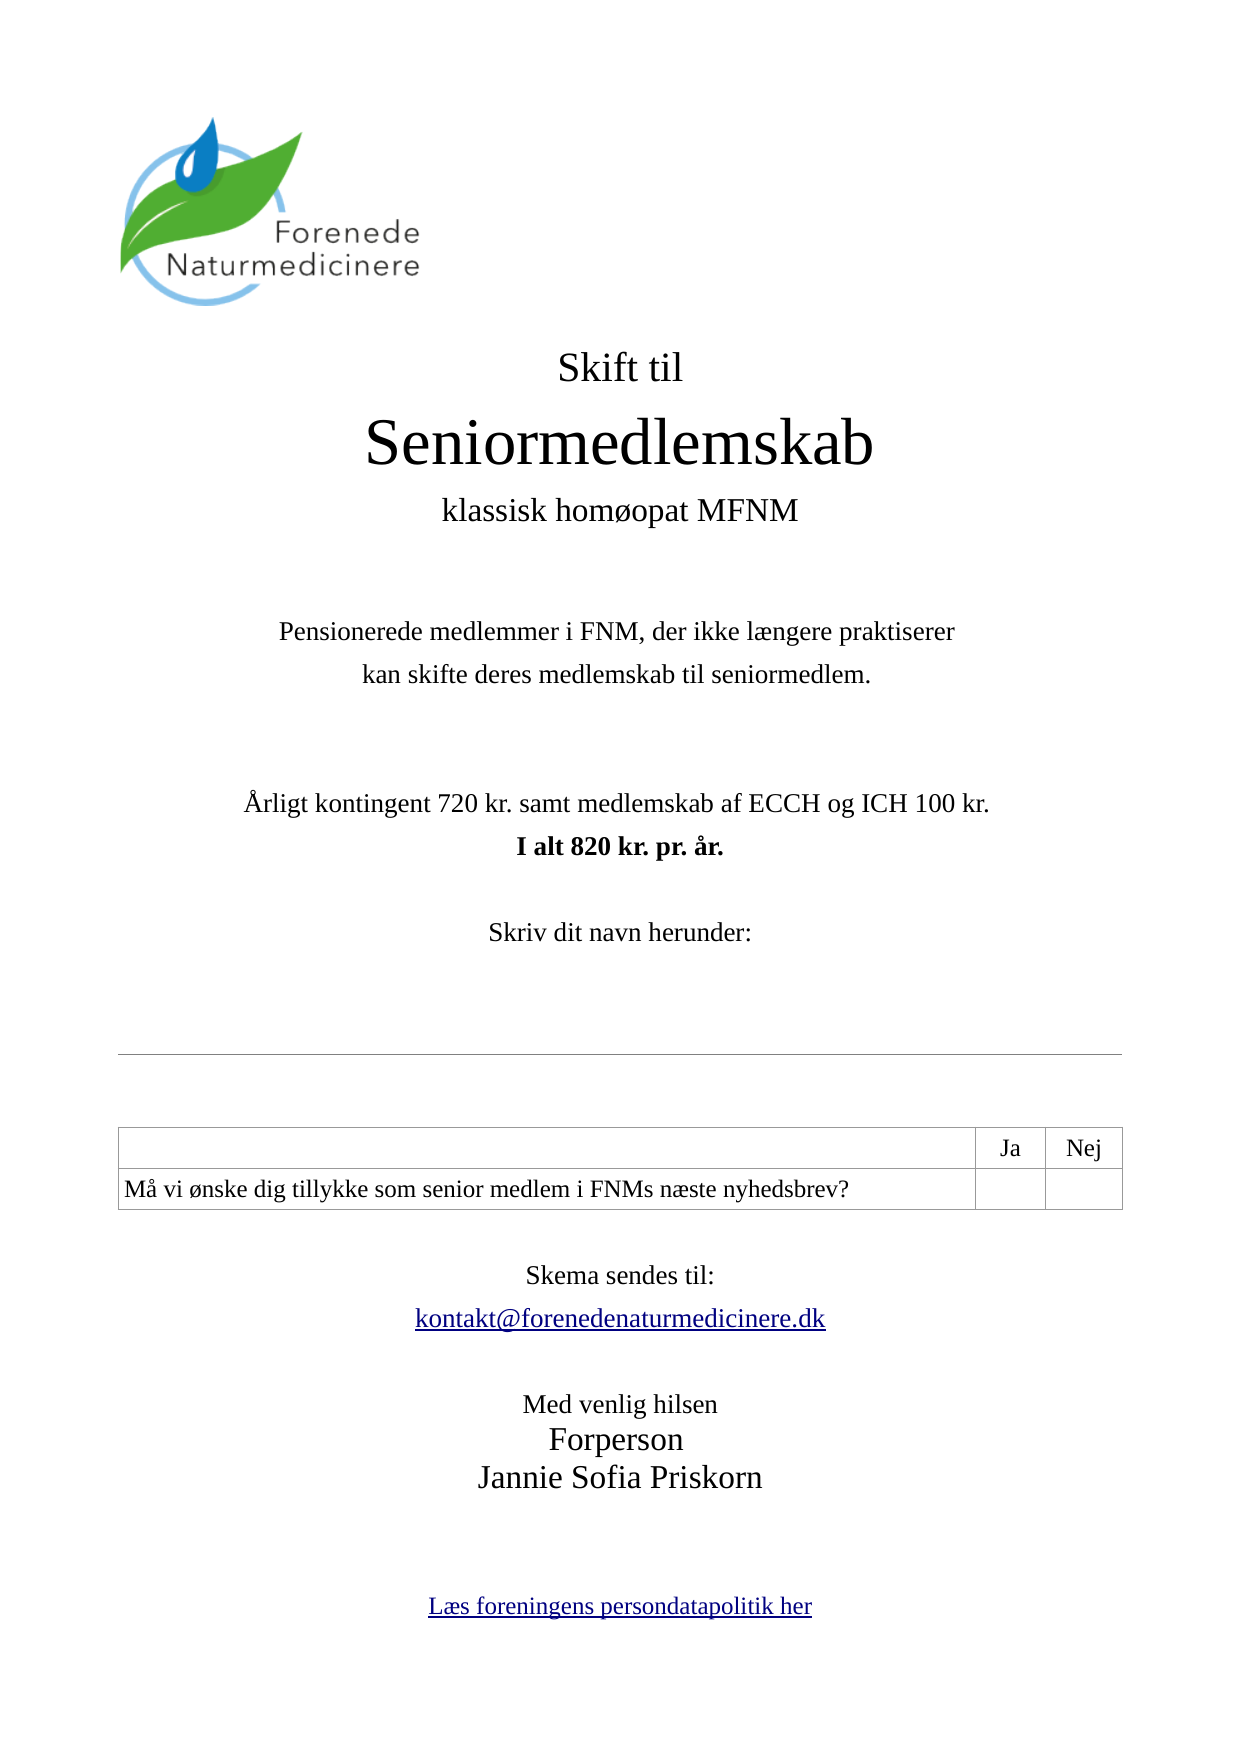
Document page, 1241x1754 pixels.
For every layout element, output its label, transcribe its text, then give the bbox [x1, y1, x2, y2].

table_header [119, 1128, 975, 1168]
table_cell [976, 1169, 1045, 1209]
table_header Nej [1046, 1128, 1122, 1168]
text Skriv dit navn herunder: [118, 916, 1122, 947]
table_header Ja [976, 1128, 1045, 1168]
text Med venlig hilsen Forperson Jannie Sofia Priskorn [118, 1388, 1122, 1496]
table_cell [1046, 1169, 1122, 1209]
text Pensionerede medlemmer i FNM, der ikke længere praktiserer [118, 615, 1122, 646]
text Årligt kontingent 720 kr. samt medlemskab af ECCH og ICH 100 kr. [118, 787, 1122, 818]
table_cell Må vi ønske dig tillykke som senior medlem i FNMs næste nyhedsbrev? [119, 1169, 975, 1209]
text kontakt@forenedenaturmedicinere.dk [118, 1302, 1122, 1333]
text Seniormedlemskab [118, 402, 1122, 479]
text klassisk homøopat MFNM [118, 491, 1122, 529]
text Skift til [118, 342, 1122, 390]
picture [120, 117, 437, 306]
text kan skifte deres medlemskab til seniormedlem. [118, 658, 1122, 689]
text Skema sendes til: [118, 1259, 1122, 1290]
text I alt 820 kr. pr. år. [118, 830, 1122, 861]
text Læs foreningens persondatapolitik her [118, 1591, 1122, 1620]
